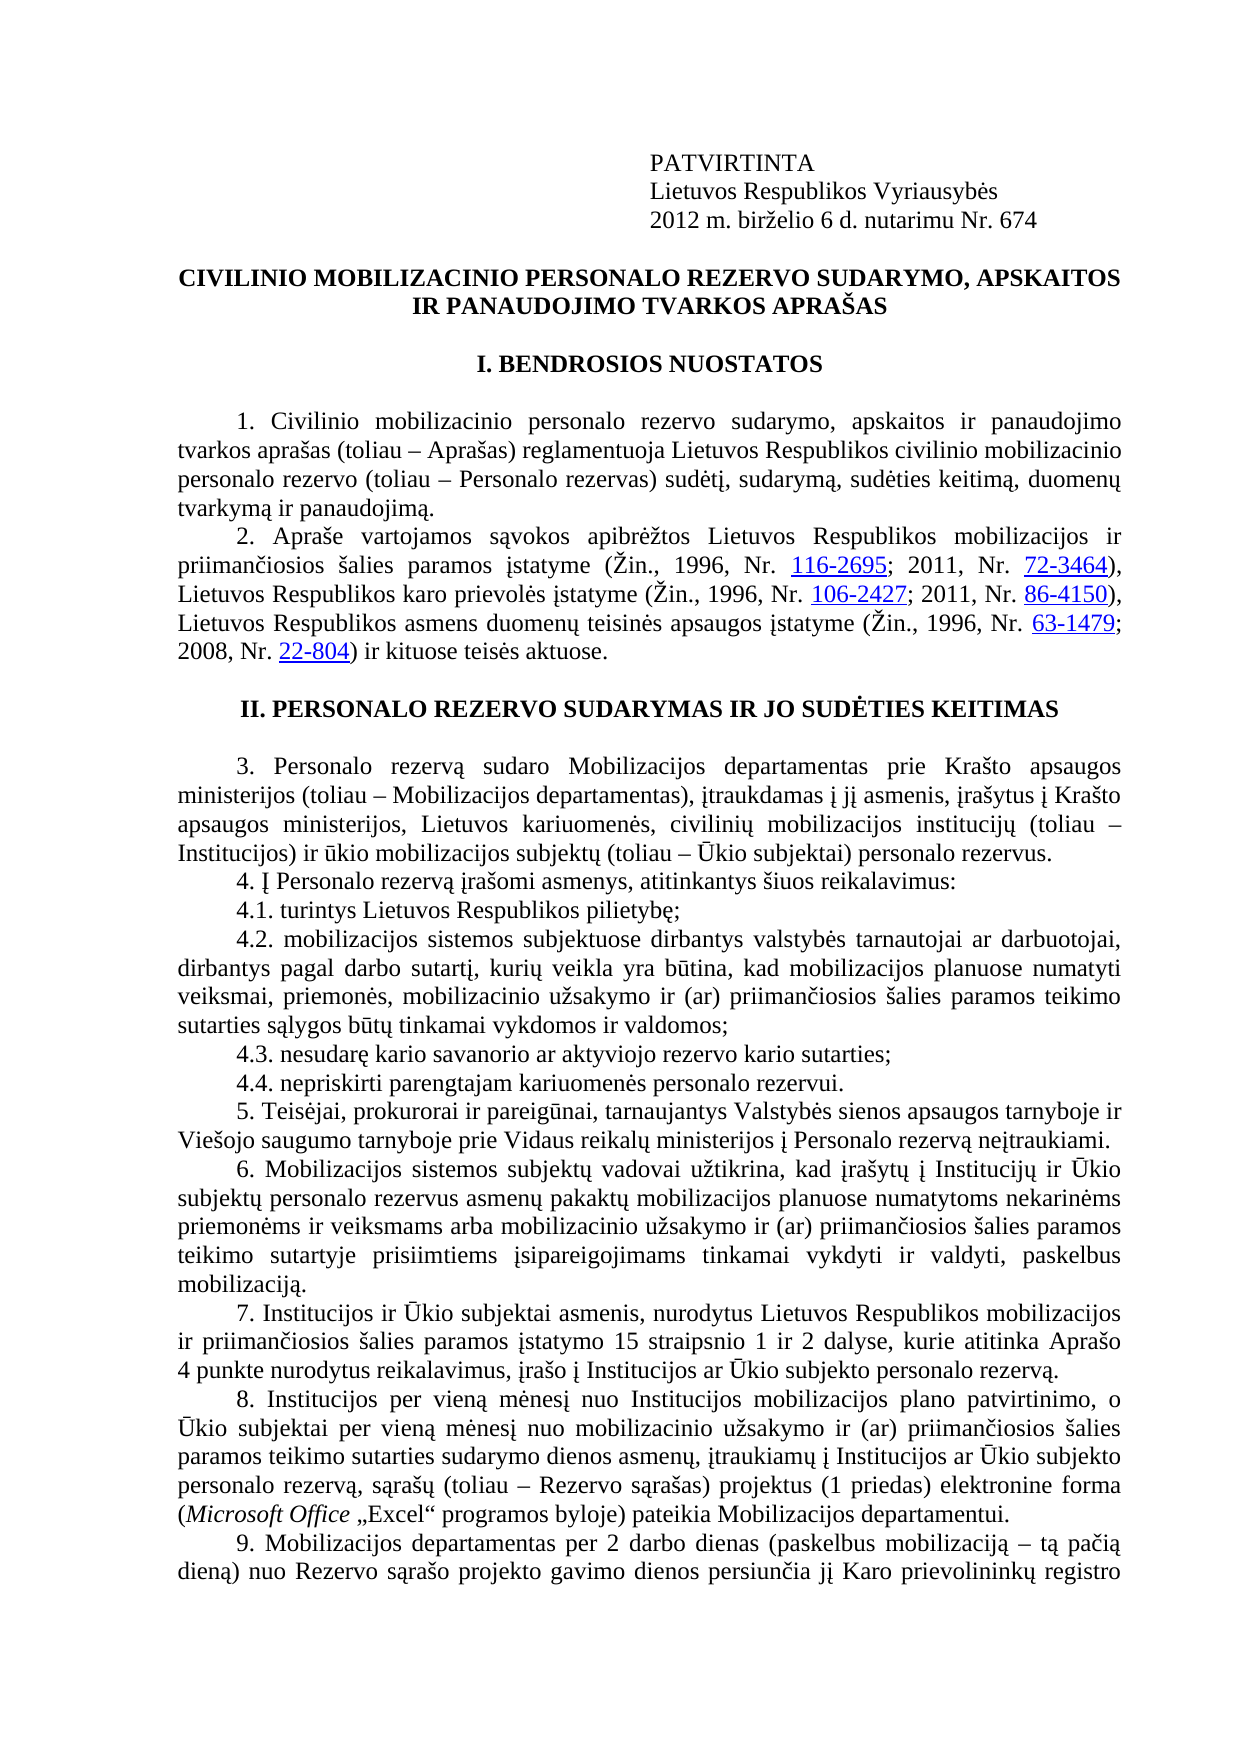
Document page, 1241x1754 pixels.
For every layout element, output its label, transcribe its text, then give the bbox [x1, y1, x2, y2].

text 7. Institucijos ir Ūkio subjektai asmenis, nurodytus Lietuvos Respublikos mobilizacijos ir priimančiosios šalies paramos įstatymo 15 straipsnio 1 ir 2 dalyse, kurie atitinka Aprašo 4 punkte nurodytus reikalavimus, įrašo į Institucijos ar Ūkio subjekto personalo rezervą. [177, 1298, 1122, 1384]
text PATVIRTINTA [649, 148, 1122, 176]
text 4.1. turintys Lietuvos Respublikos pilietybę; [177, 895, 1122, 924]
text 4.2. mobilizacijos sistemos subjektuose dirbantys valstybės tarnautojai ar darbuotojai, dirbantys pagal darbo sutartį, kurių veikla yra būtina, kad mobilizacijos planuose numatyti veiksmai, priemonės, mobilizacinio užsakymo ir (ar) priimančiosios šalies paramos teikimo sutarties sąlygos būtų tinkamai vykdomos ir valdomos; [177, 924, 1122, 1039]
text 8. Institucijos per vieną mėnesį nuo Institucijos mobilizacijos plano patvirtinimo, o Ūkio subjektai per vieną mėnesį nuo mobilizacinio užsakymo ir (ar) priimančiosios šalies paramos teikimo sutarties sudarymo dienos asmenų, įtraukiamų į Institucijos ar Ūkio subjekto personalo rezervą, sąrašų (toliau – Rezervo sąrašas) projektus (1 priedas) elektronine forma (Microsoft Office „Excel“ programos byloje) pateikia Mobilizacijos departamentui. [177, 1384, 1122, 1528]
text I. BENDROSIOS NUOSTATOS [177, 349, 1122, 378]
text CIVILINIO MOBILIZACINIO PERSONALO REZERVO SUDARYMO, APSKAITOS IR PANAUDOJIMO TVARKOS APRAŠas [177, 263, 1122, 320]
text 5. Teisėjai, prokurorai ir pareigūnai, tarnaujantys Valstybės sienos apsaugos tarnyboje ir Viešojo saugumo tarnyboje prie Vidaus reikalų ministerijos į Personalo rezervą neįtraukiami. [177, 1096, 1122, 1154]
text 3. Personalo rezervą sudaro Mobilizacijos departamentas prie Krašto apsaugos ministerijos (toliau – Mobilizacijos departamentas), įtraukdamas į jį asmenis, įrašytus į Krašto apsaugos ministerijos, Lietuvos kariuomenės, civilinių mobilizacijos institucijų (toliau – Institucijos) ir ūkio mobilizacijos subjektų (toliau – Ūkio subjektai) personalo rezervus. [177, 751, 1122, 866]
text 4.4. nepriskirti parengtajam kariuomenės personalo rezervui. [177, 1068, 1122, 1096]
text 2012 m. birželio 6 d. nutarimu Nr. 674 [649, 205, 1122, 234]
text 6. Mobilizacijos sistemos subjektų vadovai užtikrina, kad įrašytų į Institucijų ir Ūkio subjektų personalo rezervus asmenų pakaktų mobilizacijos planuose numatytoms nekarinėms priemonėms ir veiksmams arba mobilizacinio užsakymo ir (ar) priimančiosios šalies paramos teikimo sutartyje prisiimtiems įsipareigojimams tinkamai vykdyti ir valdyti, paskelbus mobilizaciją. [177, 1154, 1122, 1298]
text 9. Mobilizacijos departamentas per 2 darbo dienas (paskelbus mobilizaciją – tą pačią dieną) nuo Rezervo sąrašo projekto gavimo dienos persiunčia jį Karo prievolininkų registro [177, 1528, 1122, 1585]
text 1. Civilinio mobilizacinio personalo rezervo sudarymo, apskaitos ir panaudojimo tvarkos aprašas (toliau – Aprašas) reglamentuoja Lietuvos Respublikos civilinio mobilizacinio personalo rezervo (toliau – Personalo rezervas) sudėtį, sudarymą, sudėties keitimą, duomenų tvarkymą ir panaudojimą. [177, 406, 1122, 521]
text 4.3. nesudarę kario savanorio ar aktyviojo rezervo kario sutarties; [177, 1039, 1122, 1068]
text 2. Apraše vartojamos sąvokos apibrėžtos Lietuvos Respublikos mobilizacijos ir priimančiosios šalies paramos įstatyme (Žin., 1996, Nr. 116-2695; 2011, Nr. 72-3464), Lietuvos Respublikos karo prievolės įstatyme (Žin., 1996, Nr. 106-2427; 2011, Nr. 86-4150), Lietuvos Respublikos asmens duomenų teisinės apsaugos įstatyme (Žin., 1996, Nr. 63-1479; 2008, Nr. 22-804) ir kituose teisės aktuose. [177, 521, 1122, 665]
text II. PERSONALO REZERVO SUDARYMAS IR JO SUDĖTIES KEITIMAS [177, 694, 1122, 723]
text Lietuvos Respublikos Vyriausybės [649, 176, 1122, 205]
text 4. Į Personalo rezervą įrašomi asmenys, atitinkantys šiuos reikalavimus: [177, 866, 1122, 895]
